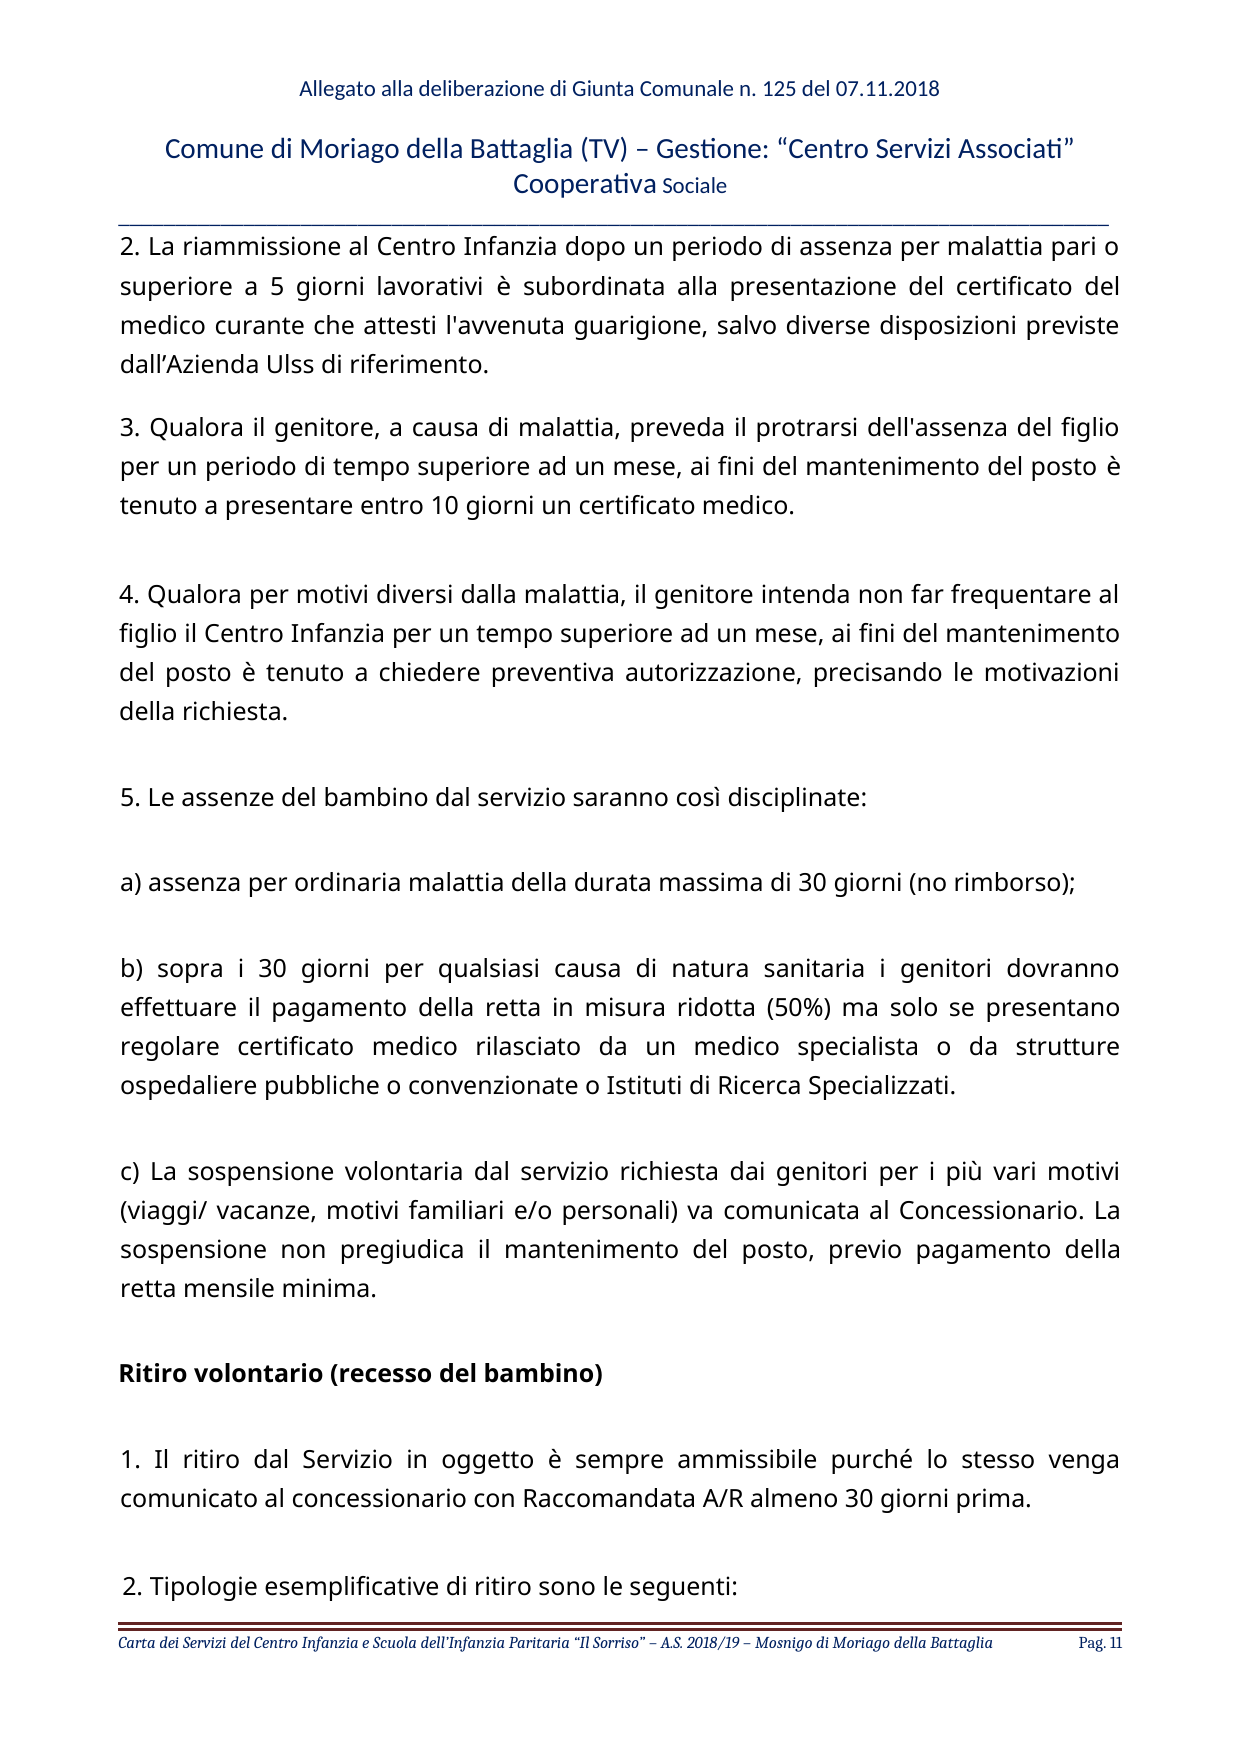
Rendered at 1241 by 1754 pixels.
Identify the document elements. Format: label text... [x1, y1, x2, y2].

text a) assenza per ordinaria malattia della durata massima di 30 giorni (no rimborso); [120, 865, 1122, 899]
text 3. Qualora il genitore, a causa di malattia, preveda il protrarsi dell'assenza del figlio per un periodo di tempo superiore ad un mese, ai fini del mantenimento del posto è tenuto a presentare entro 10 giorni un certificato medico. [119, 410, 1121, 522]
text 2. Tipologie esemplificative di ritiro sono le seguenti: [122, 1568, 1121, 1603]
text 5. Le assenze del bambino dal servizio saranno così disciplinate: [120, 779, 1122, 813]
text 2. La riammissione al Centro Infanzia dopo un periodo di assenza per malattia pari o superiore a 5 giorni lavorativi è subordinata alla presentazione del certificato del medico curante che attesti l'avvenuta guarigione, salvo diverse disposizioni previste dall’Azienda Ulss di riferimento. [119, 229, 1121, 381]
text c) La sospensione volontaria dal servizio richiesta dai genitori per i più vari motivi (viaggi/ vacanze, motivi familiari e/o personali) va comunicata al Concessionario. La sospensione non pregiudica il mantenimento del posto, previo pagamento della retta mensile minima. [120, 1153, 1122, 1305]
text 4. Qualora per motivi diversi dalla malattia, il genitore intenda non far frequentare al figlio il Centro Infanzia per un tempo superiore ad un mese, ai fini del mantenimento del posto è tenuto a chiedere preventiva autorizzazione, precisando le motivazioni della richiesta. [119, 576, 1121, 728]
text Ritiro volontario (recesso del bambino) [118, 1356, 1122, 1390]
text b) sopra i 30 giorni per qualsiasi causa di natura sanitaria i genitori dovranno effettuare il pagamento della retta in misura ridotta (50%) ma solo se presentano regolare certificato medico rilasciato da un medico specialista o da strutture ospedaliere pubbliche o convenzionate o Istituti di Ricerca Specializzati. [120, 950, 1122, 1102]
text 1. Il ritiro dal Servizio in oggetto è sempre ammissibile purché lo stesso venga comunicato al concessionario con Raccomandata A/R almeno 30 giorni prima. [120, 1441, 1122, 1515]
